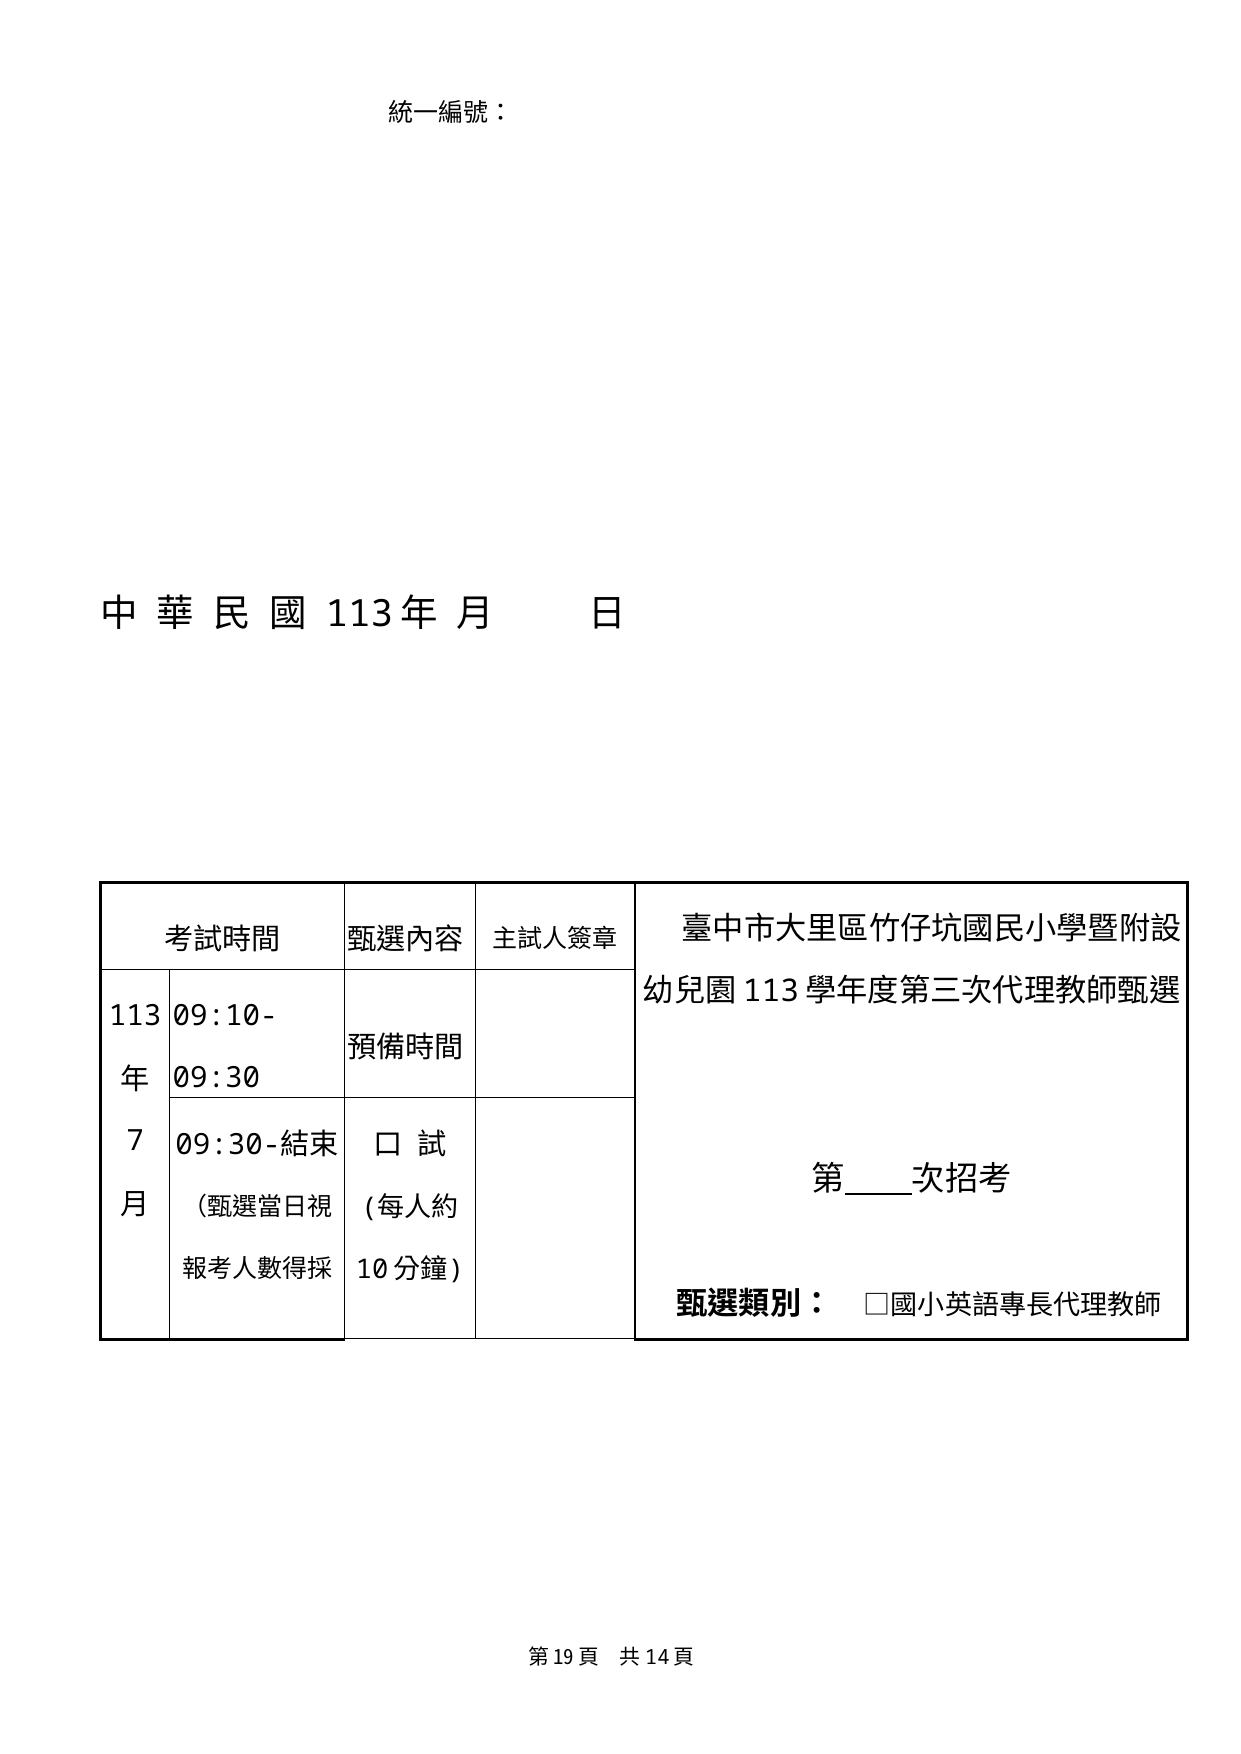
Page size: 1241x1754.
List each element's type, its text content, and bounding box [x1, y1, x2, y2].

table_cell 09:30-結束 （甄選當日視報考人數得採 [170, 1098, 344, 1338]
text 統一編號： [100, 68, 1122, 131]
table_cell 09:10-09:30 [170, 970, 344, 1097]
table_header 臺中市大里區竹仔坑國民小學暨附設幼兒園113學年度第三次代理教師甄選 第 次招考 甄選類別： □國小英語專長代理教師 准考證號碼： 姓 名： [636, 884, 1186, 1338]
table_header 考試時間 [102, 884, 344, 969]
table_cell 口 試 (每人約10分鐘) [345, 1098, 475, 1338]
table_header 主試人簽章 [476, 884, 634, 969]
table_cell 預備時間 [345, 970, 475, 1097]
table_header 甄選內容 [345, 884, 475, 969]
table_cell 113 年 7 月 [102, 970, 169, 1338]
table_cell [476, 970, 634, 1097]
table_cell [476, 1098, 634, 1338]
text 中 華 民 國 113年 月 日 [100, 568, 1122, 631]
